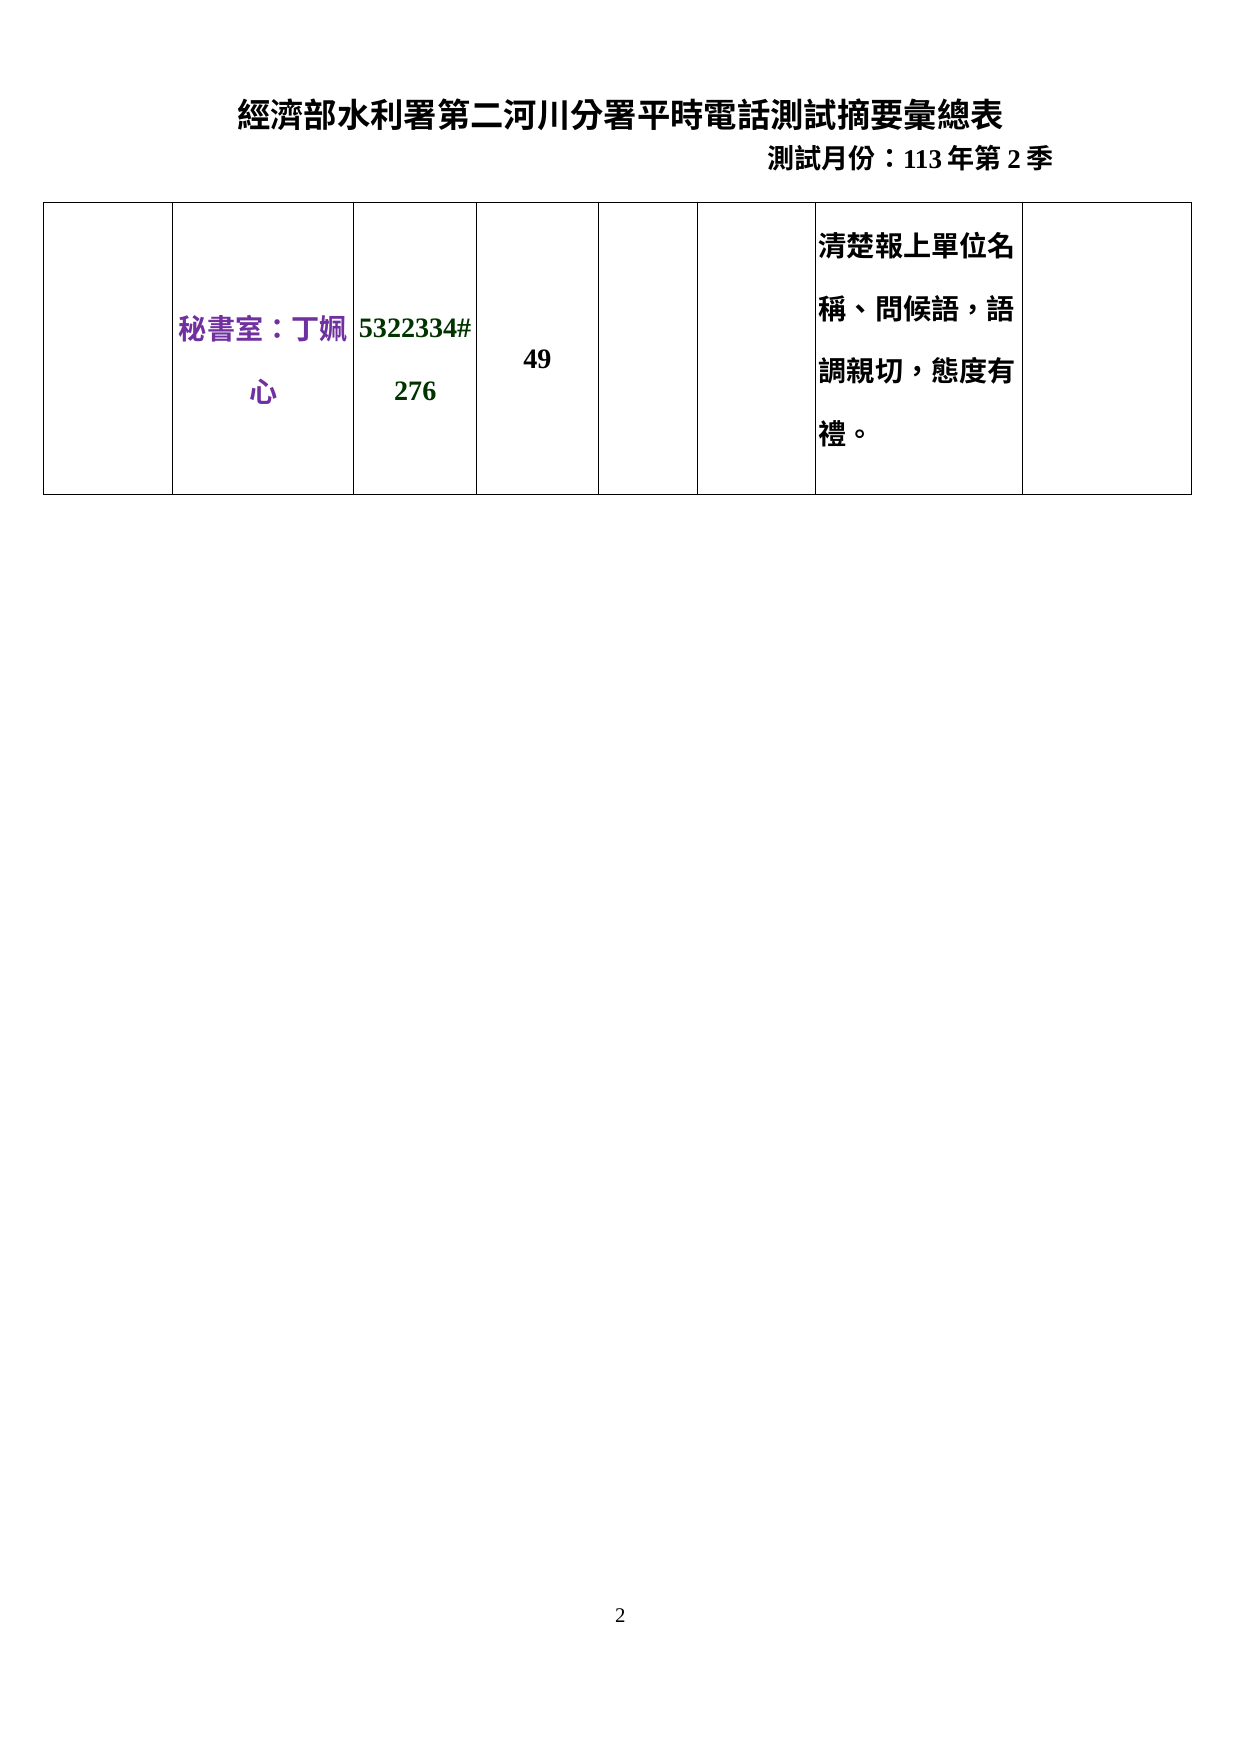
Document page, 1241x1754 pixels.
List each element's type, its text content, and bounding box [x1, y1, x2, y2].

table_cell [44, 203, 172, 493]
table_cell 秘書室：丁姵心 [173, 203, 353, 493]
table_cell [599, 203, 697, 493]
table_cell 清楚報上單位名稱、問候語，語調親切，態度有禮。 [816, 203, 1022, 493]
table_cell 49 [477, 203, 598, 493]
table_cell [1023, 203, 1191, 493]
table_cell 5322334#276 [354, 203, 476, 493]
table_cell [698, 203, 815, 493]
